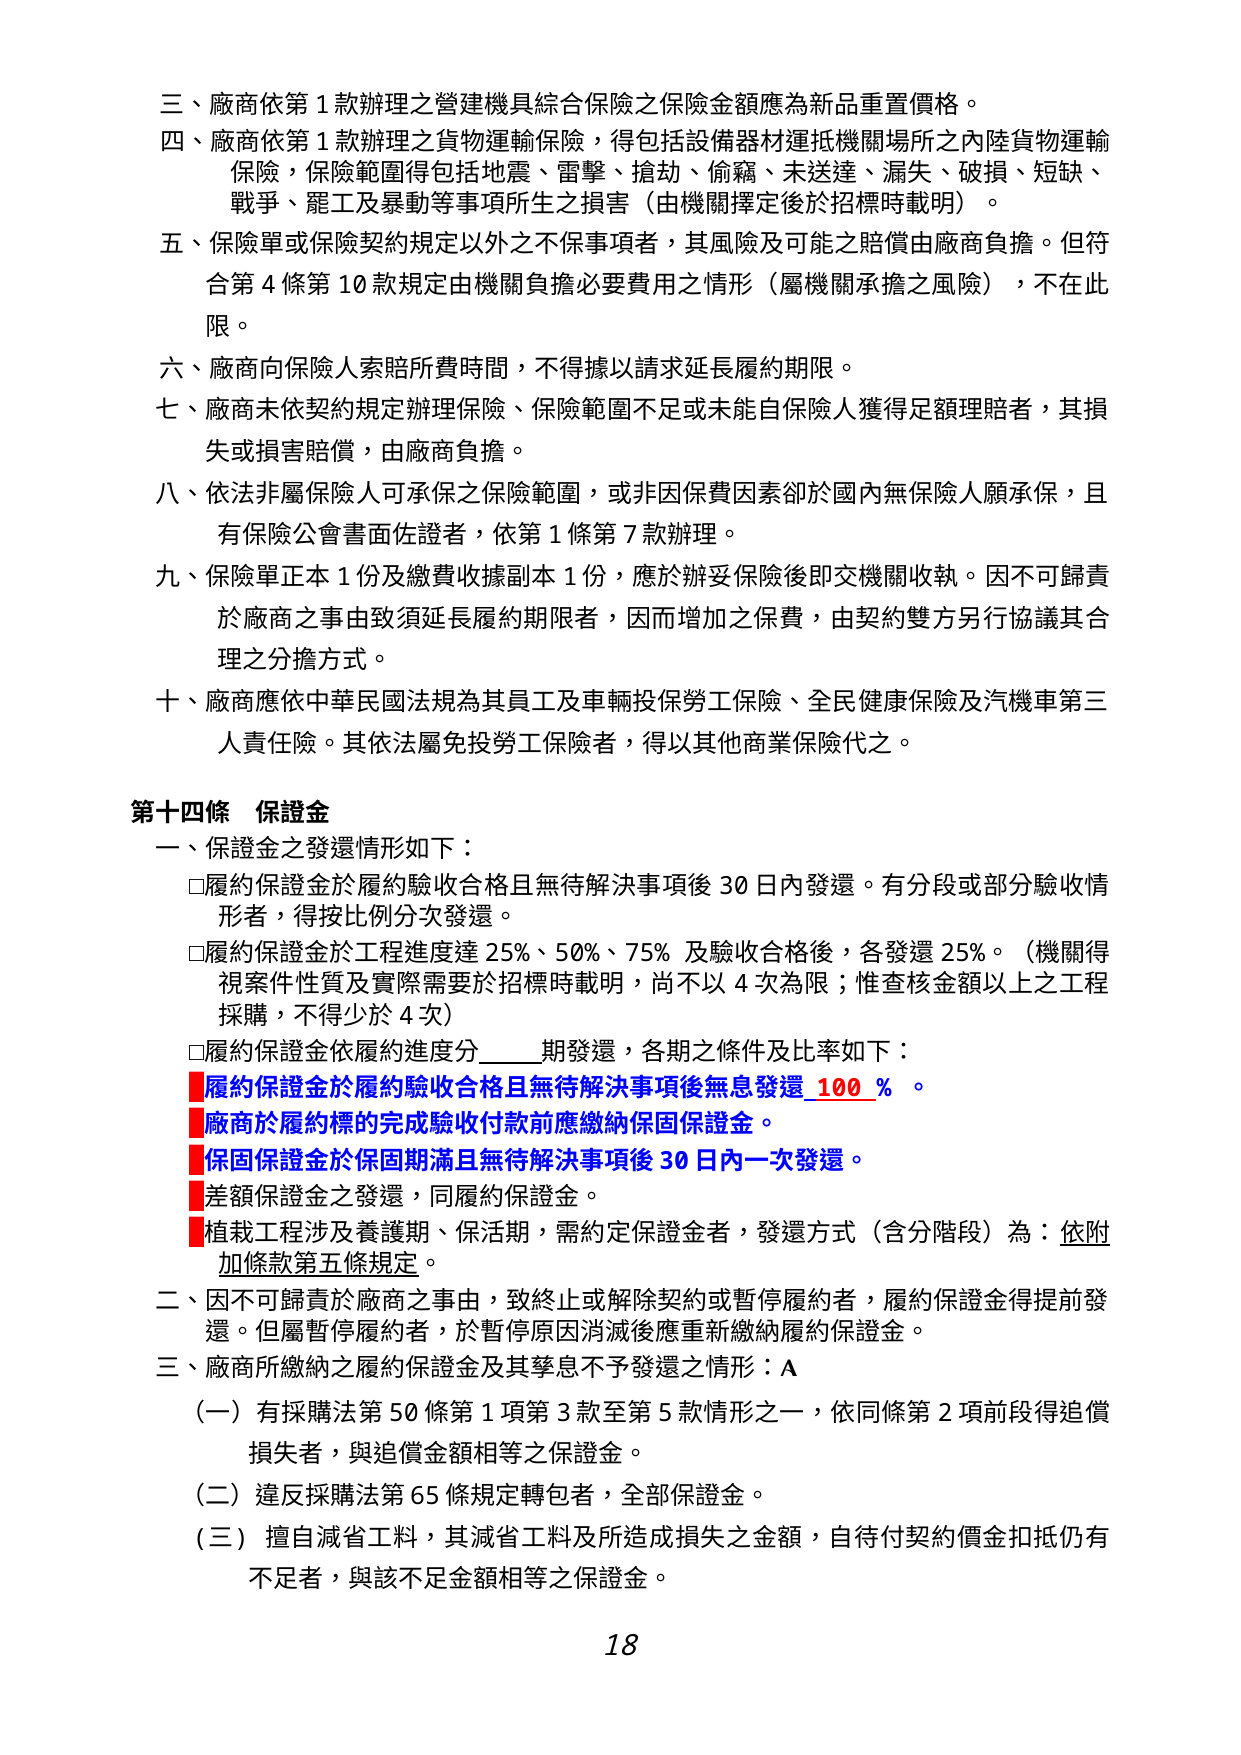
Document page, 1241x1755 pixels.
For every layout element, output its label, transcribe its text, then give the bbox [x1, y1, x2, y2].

text □履約保證金於履約驗收合格且無待解決事項後30日內發還。有分段或部分驗收情形者，得按比例分次發還。 [189, 869, 1110, 932]
text █植栽工程涉及養護期、保活期，需約定保證金者，發還方式（含分階段）為：依附加條款第五條規定。 [189, 1217, 1110, 1279]
text □履約保證金依履約進度分 期發還，各期之條件及比率如下： [189, 1035, 1110, 1067]
text （二）違反採購法第65條規定轉包者，全部保證金。 [180, 1471, 1110, 1513]
text 一、保證金之發還情形如下： [130, 833, 1110, 864]
text 二、因不可歸責於廠商之事由，致終止或解除契約或暫停履約者，履約保證金得提前發還。但屬暫停履約者，於暫停原因消滅後應重新繳納履約保證金。 [155, 1284, 1110, 1347]
text □履約保證金於工程進度達25%、50%、75% 及驗收合格後，各發還25%。（機關得視案件性質及實際需要於招標時載明，尚不以4次為限；惟查核金額以上之工程採購，不得少於4次） [189, 937, 1110, 1030]
text 八、依法非屬保險人可承保之保險範圍，或非因保費因素卻於國內無保險人願承保，且有保險公會書面佐證者，依第1條第7款辦理。 [155, 469, 1110, 552]
text █差額保證金之發還，同履約保證金。 [189, 1180, 1110, 1212]
text 三、廠商所繳納之履約保證金及其孳息不予發還之情形： [155, 1352, 1110, 1383]
text 九、保險單正本1份及繳費收據副本1份，應於辦妥保險後即交機關收執。因不可歸責於廠商之事由致須延長履約期限者，因而增加之保費，由契約雙方另行協議其合理之分擔方式。 [155, 552, 1110, 677]
text █廠商於履約標的完成驗收付款前應繳納保固保證金。 [189, 1108, 1110, 1139]
text █履約保證金於履約驗收合格且無待解決事項後無息發還 100 % 。 [189, 1072, 1110, 1103]
text 六、廠商向保險人索賠所費時間，不得據以請求延長履約期限。 [159, 344, 1110, 385]
text █保固保證金於保固期滿且無待解決事項後30日內一次發還。 [189, 1144, 1110, 1175]
text 七、廠商未依契約規定辦理保險、保險範圍不足或未能自保險人獲得足額理賠者，其損失或損害賠償，由廠商負擔。 [155, 385, 1110, 469]
text 第十四條 保證金 [130, 797, 1110, 828]
text 十、廠商應依中華民國法規為其員工及車輛投保勞工保險、全民健康保險及汽機車第三人責任險。其依法屬免投勞工保險者，得以其他商業保險代之。 [155, 677, 1110, 760]
text 三、廠商依第1款辦理之營建機具綜合保險之保險金額應為新品重置價格。 [159, 89, 1110, 120]
text （一）有採購法第50條第1項第3款至第5款情形之一，依同條第2項前段得追償損失者，與追償金額相等之保證金。 [180, 1388, 1110, 1471]
text 四、廠商依第1款辦理之貨物運輸保險，得包括設備器材運抵機關場所之內陸貨物運輸保險，保險範圍得包括地震、雷擊、搶劫、偷竊、未送達、漏失、破損、短缺、戰爭、罷工及暴動等事項所生之損害（由機關擇定後於招標時載明）。 [160, 125, 1110, 219]
text 五、保險單或保險契約規定以外之不保事項者，其風險及可能之賠償由廠商負擔。但符合第4條第10款規定由機關負擔必要費用之情形（屬機關承擔之風險），不在此限。 [159, 219, 1110, 344]
text (三) 擅自減省工料，其減省工料及所造成損失之金額，自待付契約價金扣抵仍有不足者，與該不足金額相等之保證金。 [192, 1513, 1110, 1596]
